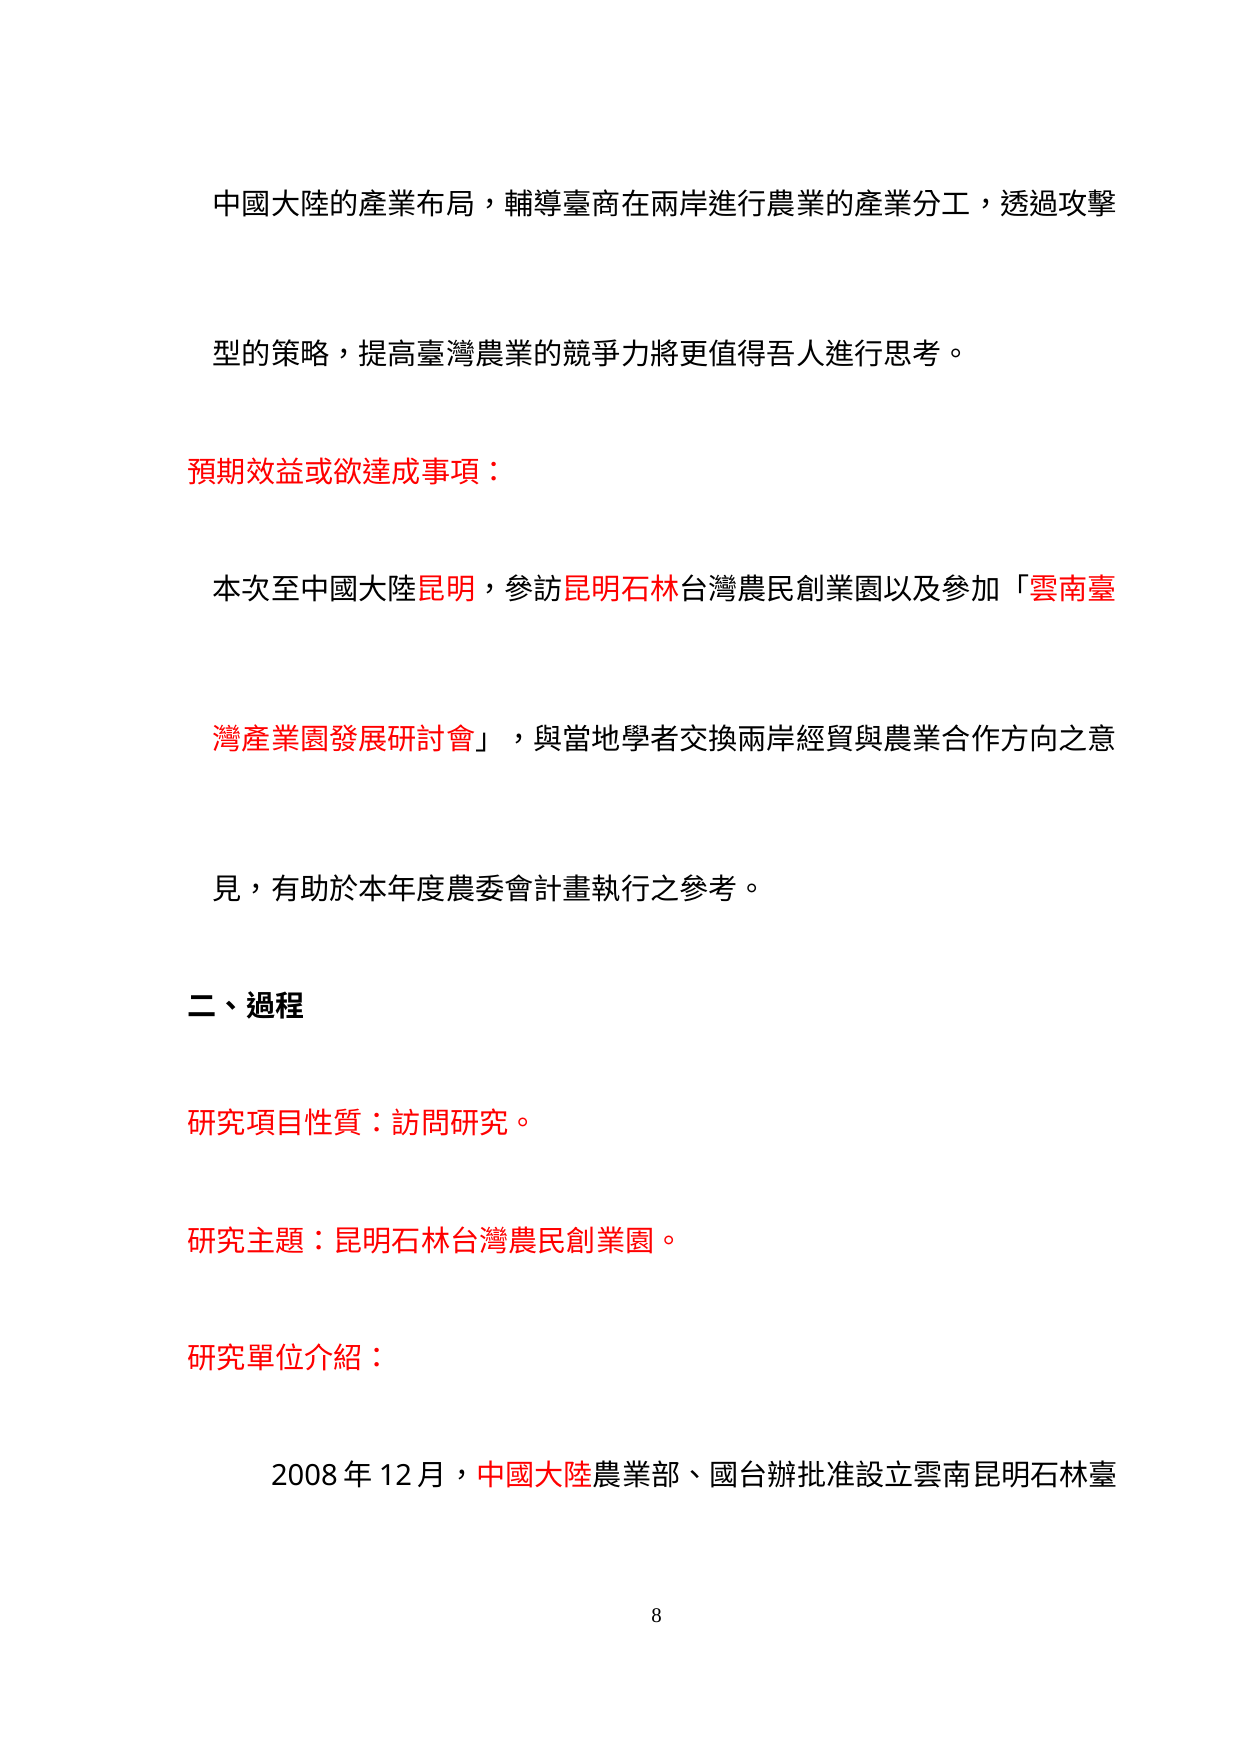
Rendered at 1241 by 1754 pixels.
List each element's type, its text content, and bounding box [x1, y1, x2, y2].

text 2008年12月，中國大陸農業部、國台辦批准設立雲南昆明石林臺 [212, 1436, 1125, 1511]
text 二、過程 [187, 966, 1125, 1041]
text 研究項目性質：訪問研究。 [187, 1084, 1125, 1159]
text 預期效益或欲達成事項： [187, 432, 1125, 507]
text 中國大陸的產業布局，輔導臺商在兩岸進行農業的產業分工，透過攻擊型的策略，提高臺灣農業的競爭力將更值得吾人進行思考。 [212, 164, 1125, 389]
text 研究單位介紹： [187, 1318, 1125, 1393]
text 研究主題：昆明石林台灣農民創業園。 [187, 1201, 1125, 1276]
text 本次至中國大陸昆明，參訪昆明石林台灣農民創業園以及參加「雲南臺灣產業園發展研討會」，與當地學者交換兩岸經貿與農業合作方向之意見，有助於本年度農委會計畫執行之參考。 [212, 549, 1125, 924]
